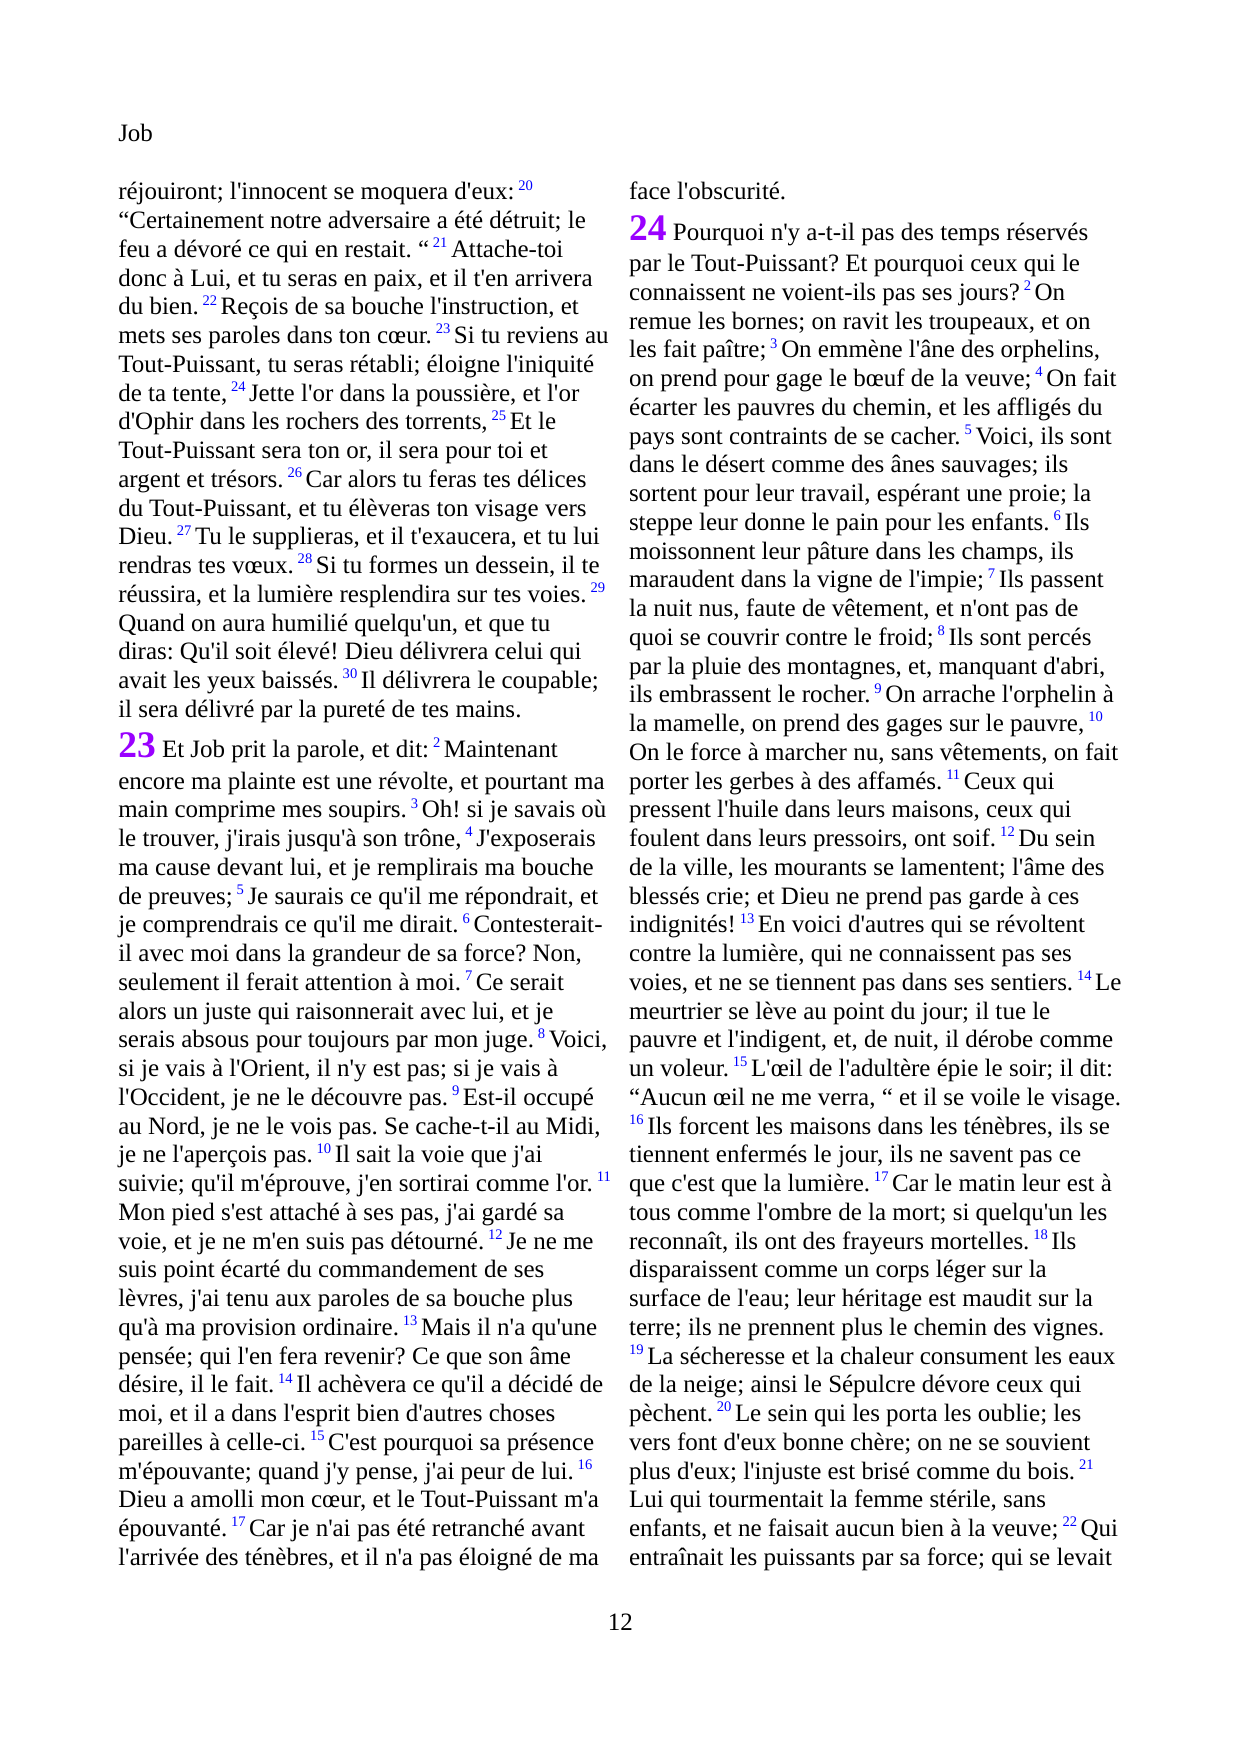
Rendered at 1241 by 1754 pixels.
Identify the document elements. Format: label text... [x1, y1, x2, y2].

text 24 Pourquoi n'y a-t-il pas des temps réservés par le Tout-Puissant? Et pourquoi ceux qui le connaissent ne voient-ils pas ses jours? 2 On remue les bornes; on ravit les troupeaux, et on les fait paître; 3 On emmène l'âne des orphelins, on prend pour gage le bœuf de la veuve; 4 On fait écarter les pauvres du chemin, et les affligés du pays sont contraints de se cacher. 5 Voici, ils sont dans le désert comme des ânes sauvages; ils sortent pour leur travail, espérant une proie; la steppe leur donne le pain pour les enfants. 6 Ils moissonnent leur pâture dans les champs, ils maraudent dans la vigne de l'impie; 7 Ils passent la nuit nus, faute de vêtement, et n'ont pas de quoi se couvrir contre le froid; 8 Ils sont percés par la pluie des montagnes, et, manquant d'abri, ils embrassent le rocher. 9 On arrache l'orphelin à la mamelle, on prend des gages sur le pauvre, 10 On le force à marcher nu, sans vêtements, on fait porter les gerbes à des affamés. 11 Ceux qui pressent l'huile dans leurs maisons, ceux qui foulent dans leurs pressoirs, ont soif. 12 Du sein de la ville, les mourants se lamentent; l'âme des blessés crie; et Dieu ne prend pas garde à ces indignités! 13 En voici d'autres qui se révoltent contre la lumière, qui ne connaissent pas ses voies, et ne se tiennent pas dans ses sentiers. 14 Le meurtrier se lève au point du jour; il tue le pauvre et l'indigent, et, de nuit, il dérobe comme un voleur. 15 L'œil de l'adultère épie le soir; il dit: “Aucun œil ne me verra, “ et il se voile le visage. 16 Ils forcent les maisons dans les ténèbres, ils se tiennent enfermés le jour, ils ne savent pas ce que c'est que la lumière. 17 Car le matin leur est à tous comme l'ombre de la mort; si quelqu'un les reconnaît, ils ont des frayeurs mortelles. 18 Ils disparaissent comme un corps léger sur la surface de l'eau; leur héritage est maudit sur la terre; ils ne prennent plus le chemin des vignes. 19 La sécheresse et la chaleur consument les eaux de la neige; ainsi le Sépulcre dévore ceux qui pèchent. 20 Le sein qui les porta les oublie; les vers font d'eux bonne chère; on ne se souvient plus d'eux; l'injuste est brisé comme du bois. 21 Lui qui tourmentait la femme stérile, sans enfants, et ne faisait aucun bien à la veuve; 22 Qui entraînait les puissants par sa force; qui se levait [629, 205, 1122, 1571]
text 23 Et Job prit la parole, et dit: 2 Maintenant encore ma plainte est une révolte, et pourtant ma main comprime mes soupirs. 3 Oh! si je savais où le trouver, j'irais jusqu'à son trône, 4 J'exposerais ma cause devant lui, et je remplirais ma bouche de preuves; 5 Je saurais ce qu'il me répondrait, et je comprendrais ce qu'il me dirait. 6 Contesterait-il avec moi dans la grandeur de sa force? Non, seulement il ferait attention à moi. 7 Ce serait alors un juste qui raisonnerait avec lui, et je serais absous pour toujours par mon juge. 8 Voici, si je vais à l'Orient, il n'y est pas; si je vais à l'Occident, je ne le découvre pas. 9 Est-il occupé au Nord, je ne le vois pas. Se cache-t-il au Midi, je ne l'aperçois pas. 10 Il sait la voie que j'ai suivie; qu'il m'éprouve, j'en sortirai comme l'or. 11 Mon pied s'est attaché à ses pas, j'ai gardé sa voie, et je ne m'en suis pas détourné. 12 Je ne me suis point écarté du commandement de ses lèvres, j'ai tenu aux paroles de sa bouche plus qu'à ma provision ordinaire. 13 Mais il n'a qu'une pensée; qui l'en fera revenir? Ce que son âme désire, il le fait. 14 Il achèvera ce qu'il a décidé de moi, et il a dans l'esprit bien d'autres choses pareilles à celle-ci. 15 C'est pourquoi sa présence m'épouvante; quand j'y pense, j'ai peur de lui. 16 Dieu a amolli mon cœur, et le Tout-Puissant m'a épouvanté. 17 Car je n'ai pas été retranché avant l'arrivée des ténèbres, et il n'a pas éloigné de ma [118, 723, 611, 1571]
text réjouiront; l'innocent se moquera d'eux: 20 “Certainement notre adversaire a été détruit; le feu a dévoré ce qui en restait. “ 21 Attache-toi donc à Lui, et tu seras en paix, et il t'en arrivera du bien. 22 Reçois de sa bouche l'instruction, et mets ses paroles dans ton cœur. 23 Si tu reviens au Tout-Puissant, tu seras rétabli; éloigne l'iniquité de ta tente, 24 Jette l'or dans la poussière, et l'or d'Ophir dans les rochers des torrents, 25 Et le Tout-Puissant sera ton or, il sera pour toi et argent et trésors. 26 Car alors tu feras tes délices du Tout-Puissant, et tu élèveras ton visage vers Dieu. 27 Tu le supplieras, et il t'exaucera, et tu lui rendras tes vœux. 28 Si tu formes un dessein, il te réussira, et la lumière resplendira sur tes voies. 29 Quand on aura humilié quelqu'un, et que tu diras: Qu'il soit élevé! Dieu délivrera celui qui avait les yeux baissés. 30 Il délivrera le coupable; il sera délivré par la pureté de tes mains. [118, 176, 611, 723]
text face l'obscurité. [629, 176, 1122, 205]
